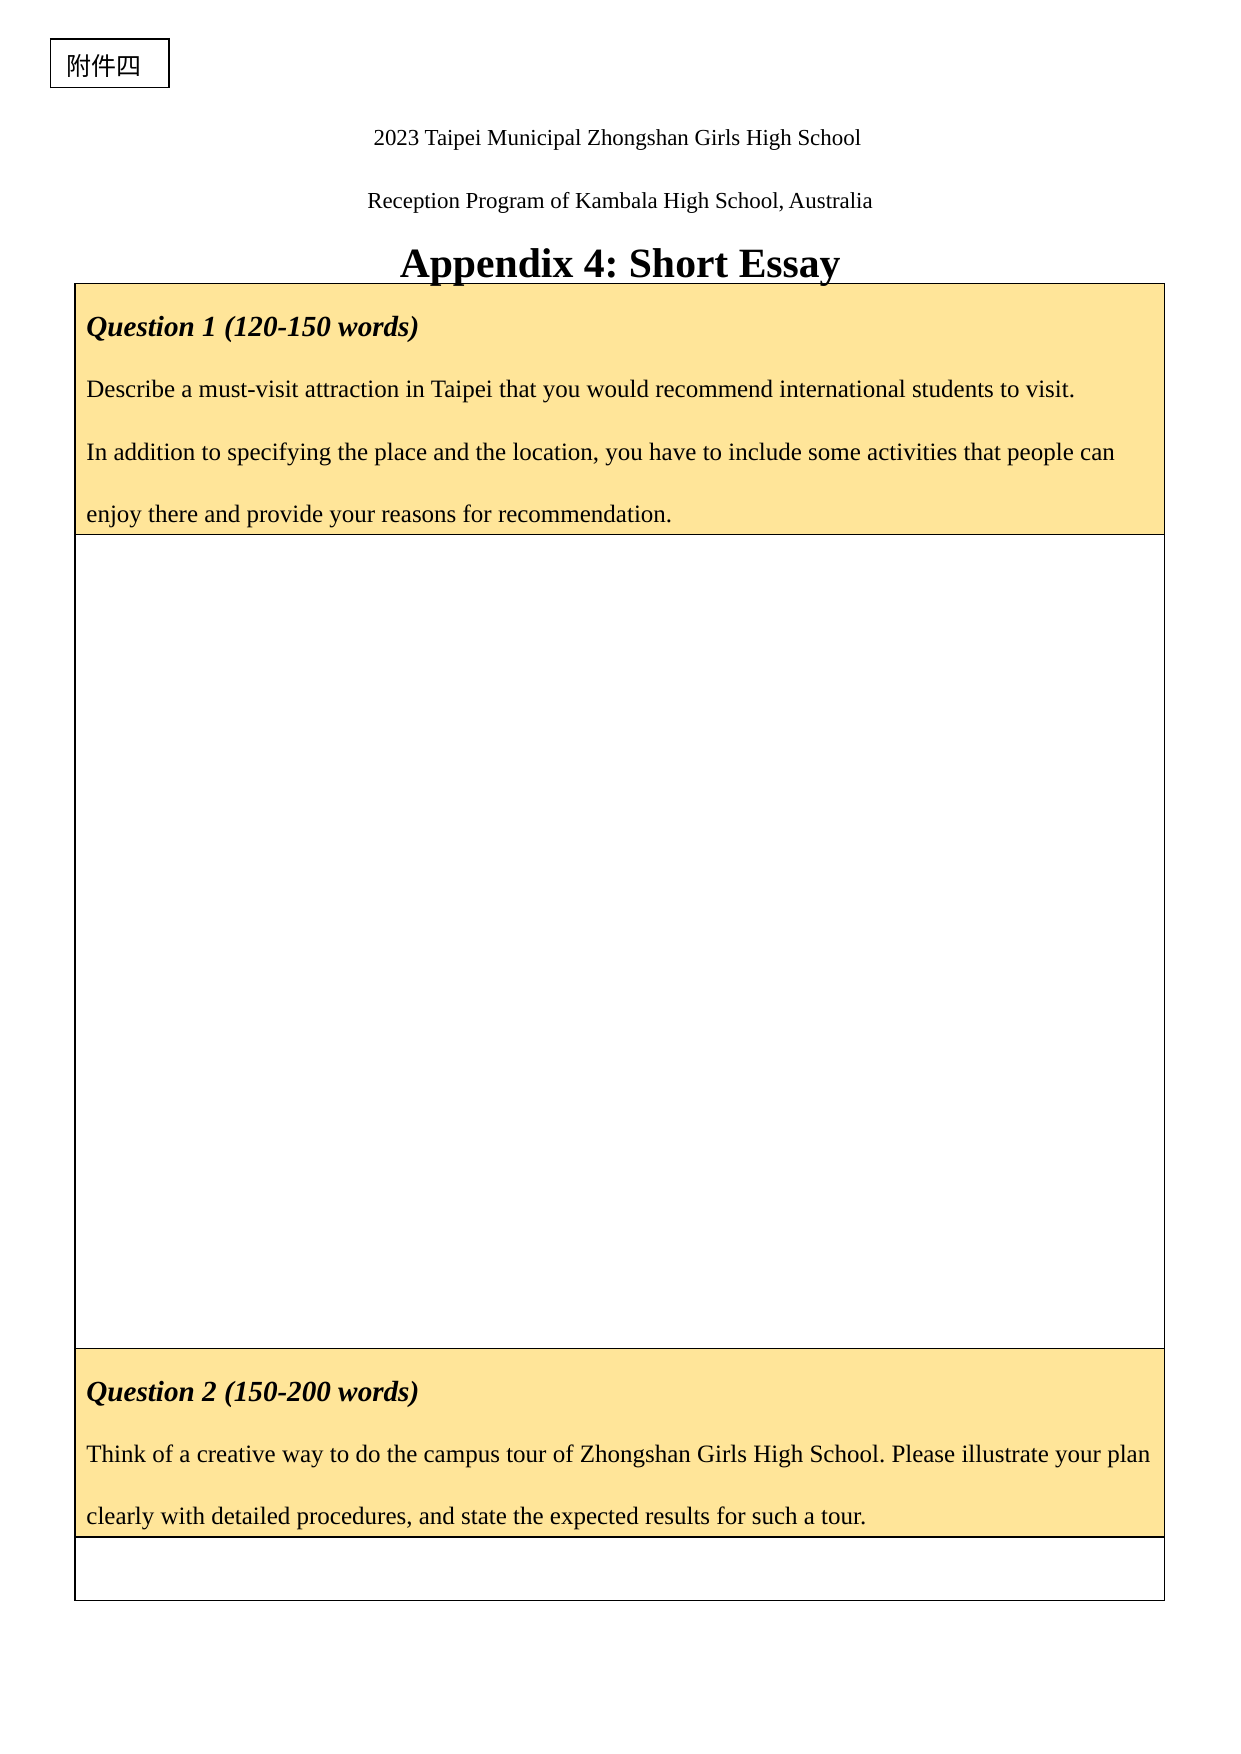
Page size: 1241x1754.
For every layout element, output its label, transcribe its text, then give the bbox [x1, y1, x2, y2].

table_cell [76, 1538, 1164, 1600]
text 附件四 [66, 47, 153, 79]
table_cell Question 2 (150-200 words) Think of a creative way to do the campus tour of Zhongshan Girls High School. Please illustrate your plan clearly with detailed procedures, and state the expected results for such a tour. [76, 1349, 1164, 1536]
table_cell [76, 535, 1164, 1348]
text Reception Program of Kambala High School, Australia [75, 158, 1165, 221]
text Appendix 4: Short Essay [75, 221, 1165, 283]
text 2023 Taipei Municipal Zhongshan Girls High School [75, 96, 1165, 158]
text [51, 40, 168, 87]
table_header Question 1 (120-150 words) Describe a must-visit attraction in Taipei that you would recommend international students to visit. In addition to specifying the place and the location, you have to include some activities that people can enjoy there and provide your reasons for recommendation. [76, 284, 1164, 534]
